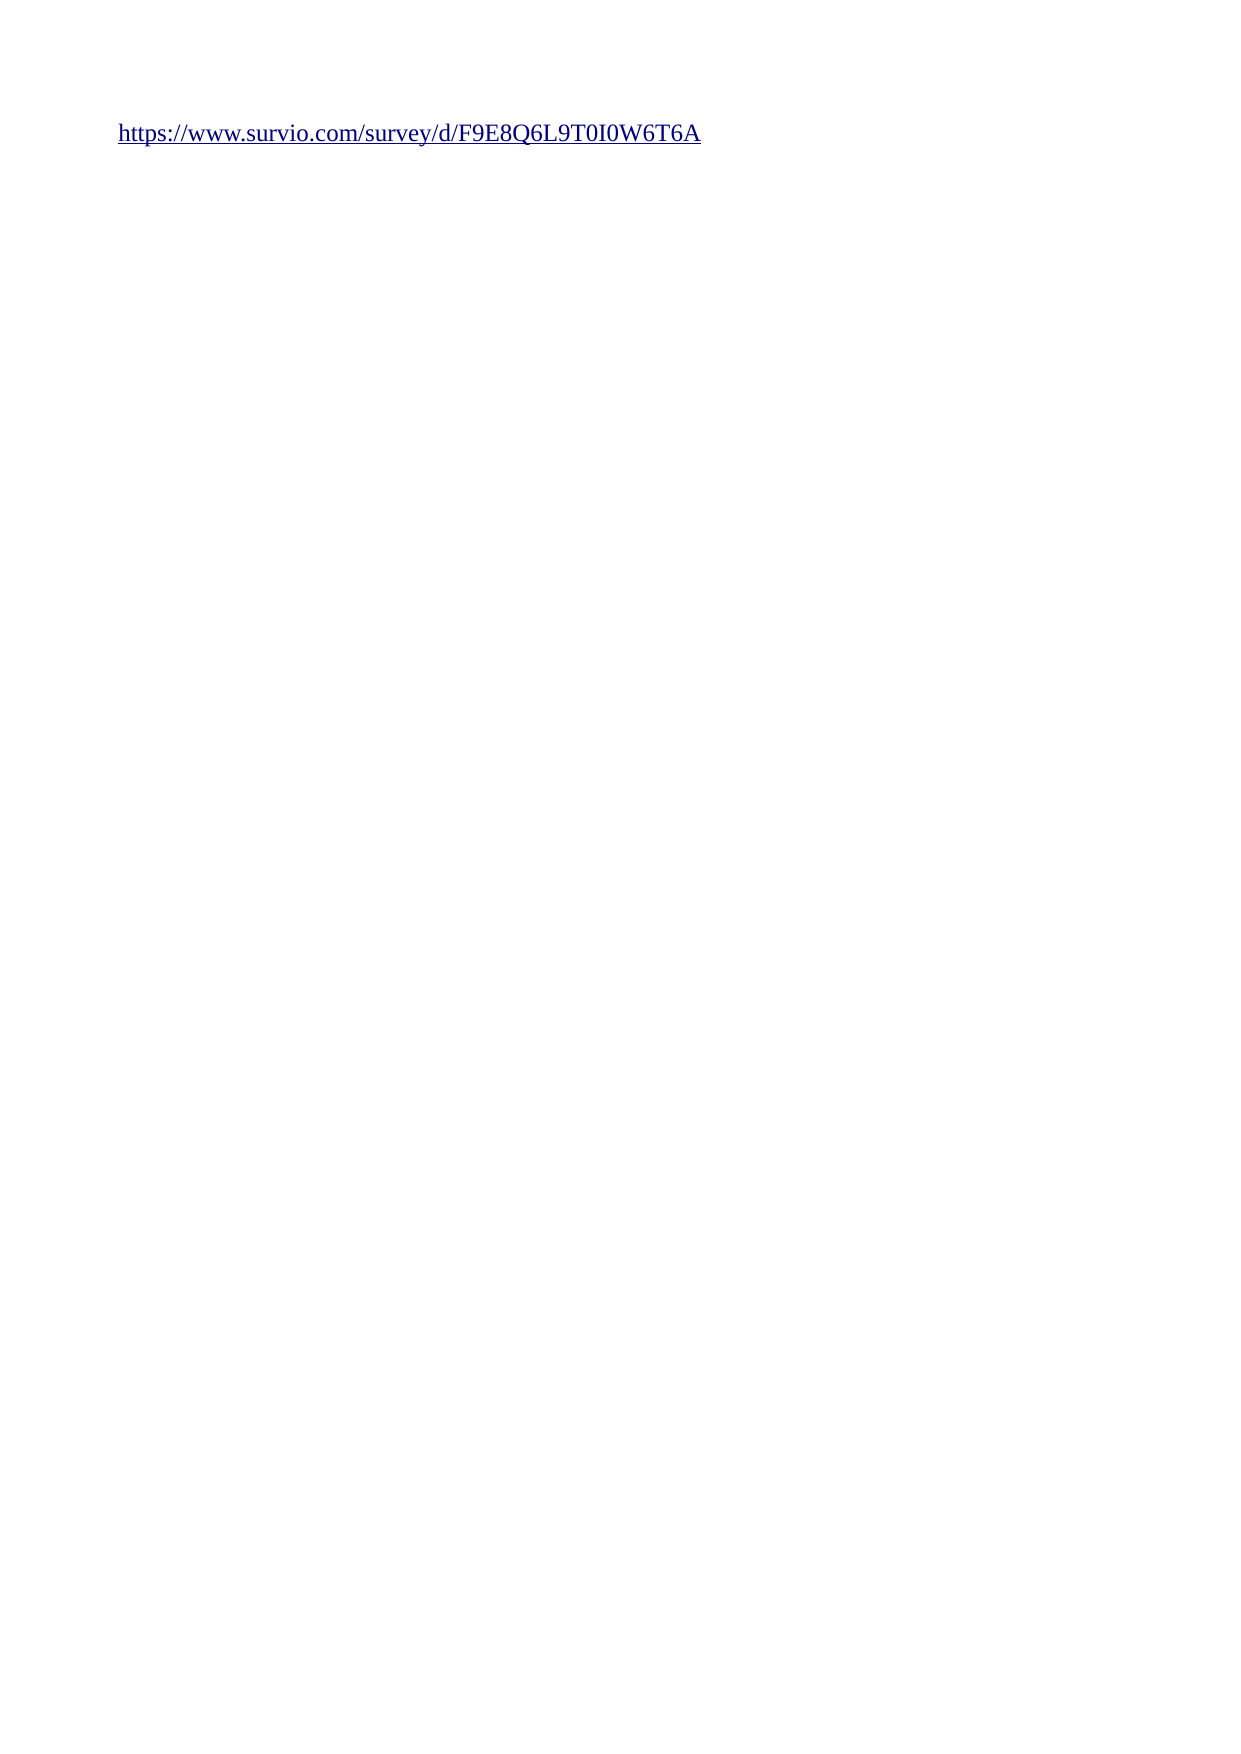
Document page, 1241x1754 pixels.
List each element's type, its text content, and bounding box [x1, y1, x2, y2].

text https://www.survio.com/survey/d/F9E8Q6L9T0I0W6T6A [118, 118, 1122, 147]
